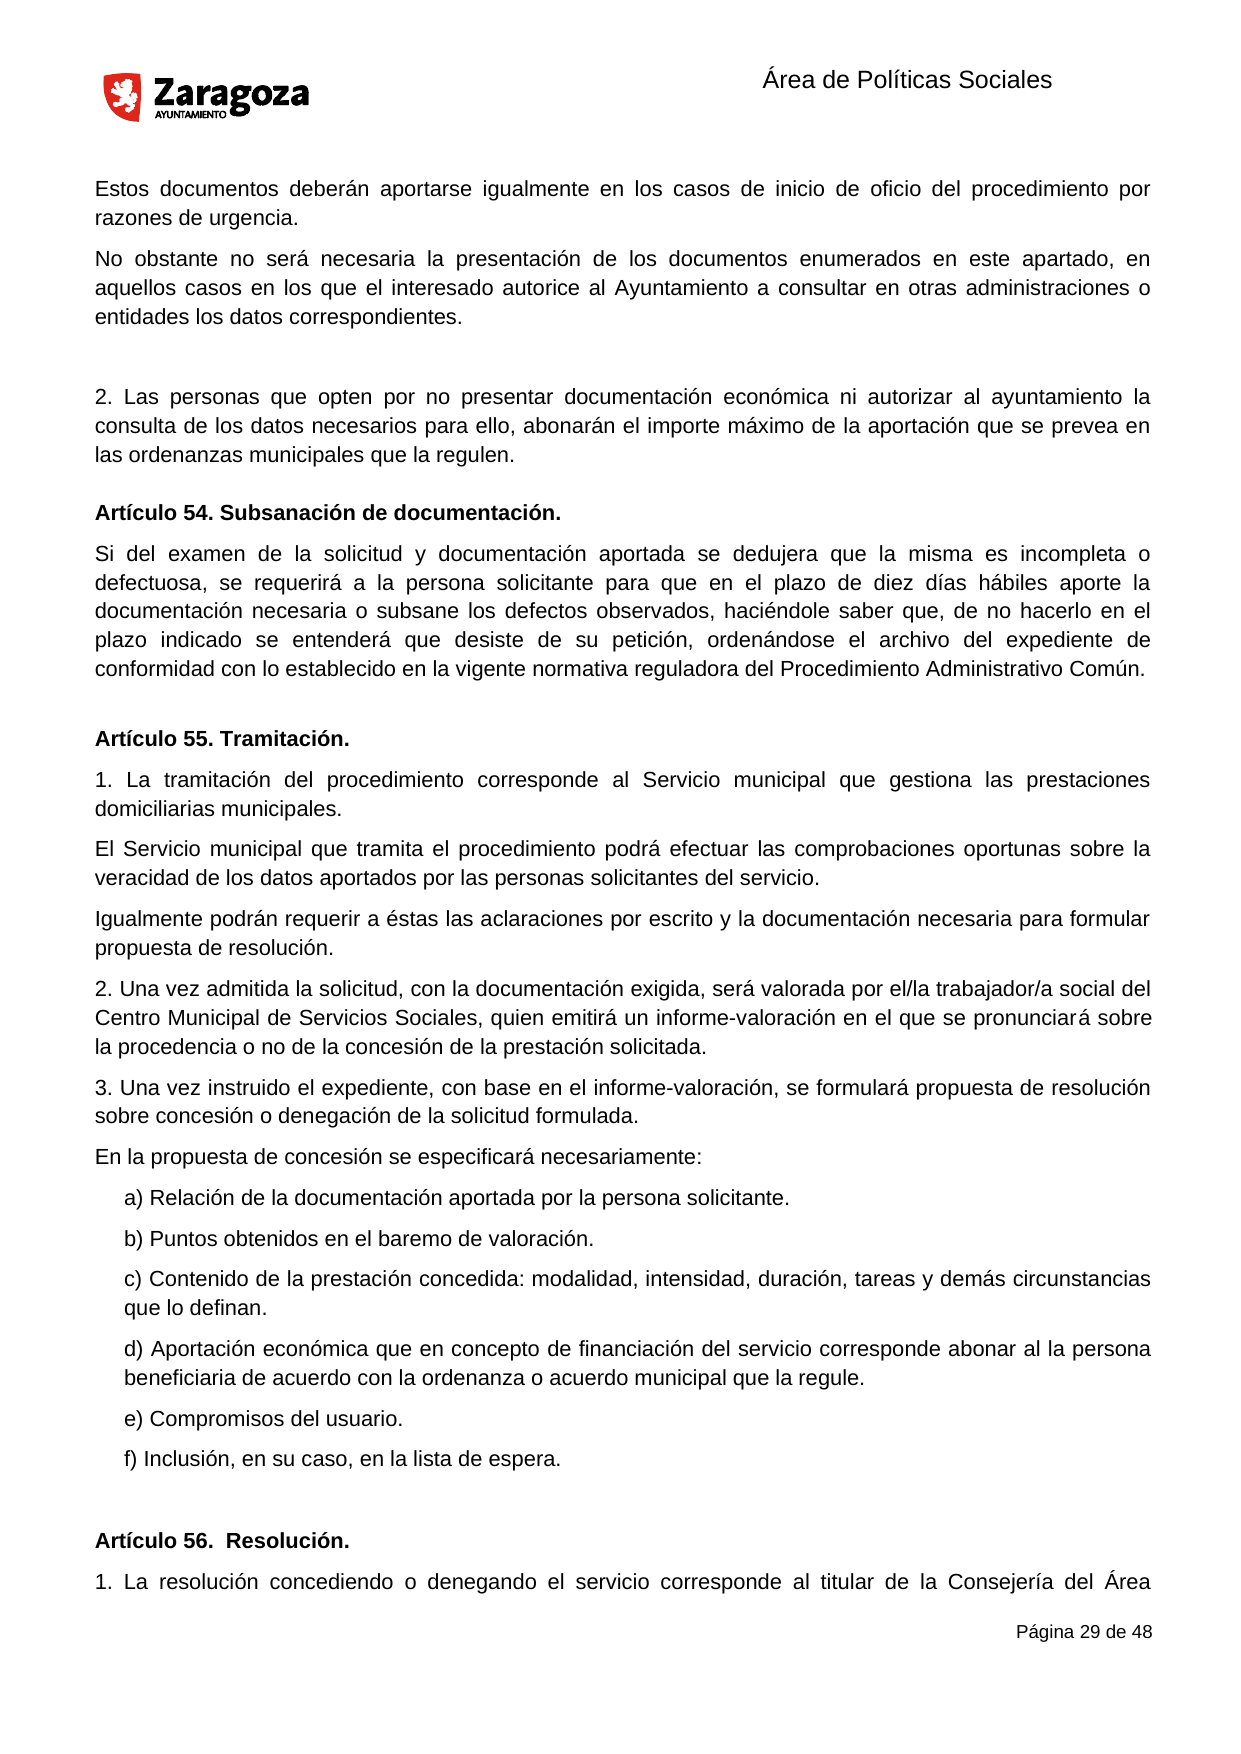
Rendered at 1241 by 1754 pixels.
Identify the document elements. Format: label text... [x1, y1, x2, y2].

text Estos documentos deberán aportarse igualmente en los casos de inicio de oficio del procedimiento por razones de urgencia. [94, 176, 1152, 230]
text 1. La tramitación del procedimiento corresponde al Servicio municipal que gestiona las prestaciones domiciliarias municipales. [94, 767, 1152, 821]
picture [94, 65, 317, 130]
text Artículo 55. Tramitación. [94, 726, 1152, 751]
text 2. Las personas que opten por no presentar documentación económica ni autorizar al ayuntamiento la consulta de los datos necesarios para ello, abonarán el importe máximo de la aportación que se prevea en las ordenanzas municipales que la regulen. [94, 384, 1152, 467]
list d) Aportación económica que en concepto de financiación del servicio corresponde abonar al la persona beneficiaria de acuerdo con la ordenanza o acuerdo municipal que la regule. [124, 1336, 1152, 1390]
text 2. Una vez admitida la solicitud, con la documentación exigida, será valorada por el/la trabajador/a social del Centro Municipal de Servicios Sociales, quien emitirá un informe-valoración en el que se pronunciará sobre la procedencia o no de la concesión de la prestación solicitada. [94, 976, 1152, 1059]
text En la propuesta de concesión se especificará necesariamente: [94, 1144, 1152, 1169]
text Igualmente podrán requerir a éstas las aclaraciones por escrito y la documentación necesaria para formular propuesta de resolución. [94, 906, 1152, 960]
list a) Relación de la documentación aportada por la persona solicitante. [124, 1185, 1152, 1210]
list b) Puntos obtenidos en el baremo de valoración. [124, 1226, 1152, 1251]
list e) Compromisos del usuario. [124, 1406, 1152, 1431]
text 3. Una vez instruido el expediente, con base en el informe-valoración, se formulará propuesta de resolución sobre concesión o denegación de la solicitud formulada. [94, 1074, 1152, 1128]
text El Servicio municipal que tramita el procedimiento podrá efectuar las comprobaciones oportunas sobre la veracidad de los datos aportados por las personas solicitantes del servicio. [94, 836, 1152, 891]
text Artículo 54. Subsanación de documentación. [94, 500, 1152, 525]
text 1. La resolución concediendo o denegando el servicio corresponde al titular de la Consejería del Área [94, 1568, 1152, 1594]
text Si del examen de la solicitud y documentación aportada se dedujera que la misma es incompleta o defectuosa, se requerirá a la persona solicitante para que en el plazo de diez días hábiles aporte la documentación necesaria o subsane los defectos observados, haciéndole saber que, de no hacerlo en el plazo indicado se entenderá que desiste de su petición, ordenándose el archivo del expediente de conformidad con lo establecido en la vigente normativa reguladora del Procedimiento Administrativo Común. [94, 540, 1152, 681]
list c) Contenido de la prestación concedida: modalidad, intensidad, duración, tareas y demás circunstancias que lo definan. [124, 1266, 1152, 1320]
text Artículo 56. Resolución. [94, 1528, 1152, 1553]
list f) Inclusión, en su caso, en la lista de espera. [124, 1446, 1152, 1472]
text No obstante no será necesaria la presentación de los documentos enumerados en este apartado, en aquellos casos en los que el interesado autorice al Ayuntamiento a consultar en otras administraciones o entidades los datos correspondientes. [94, 246, 1152, 329]
